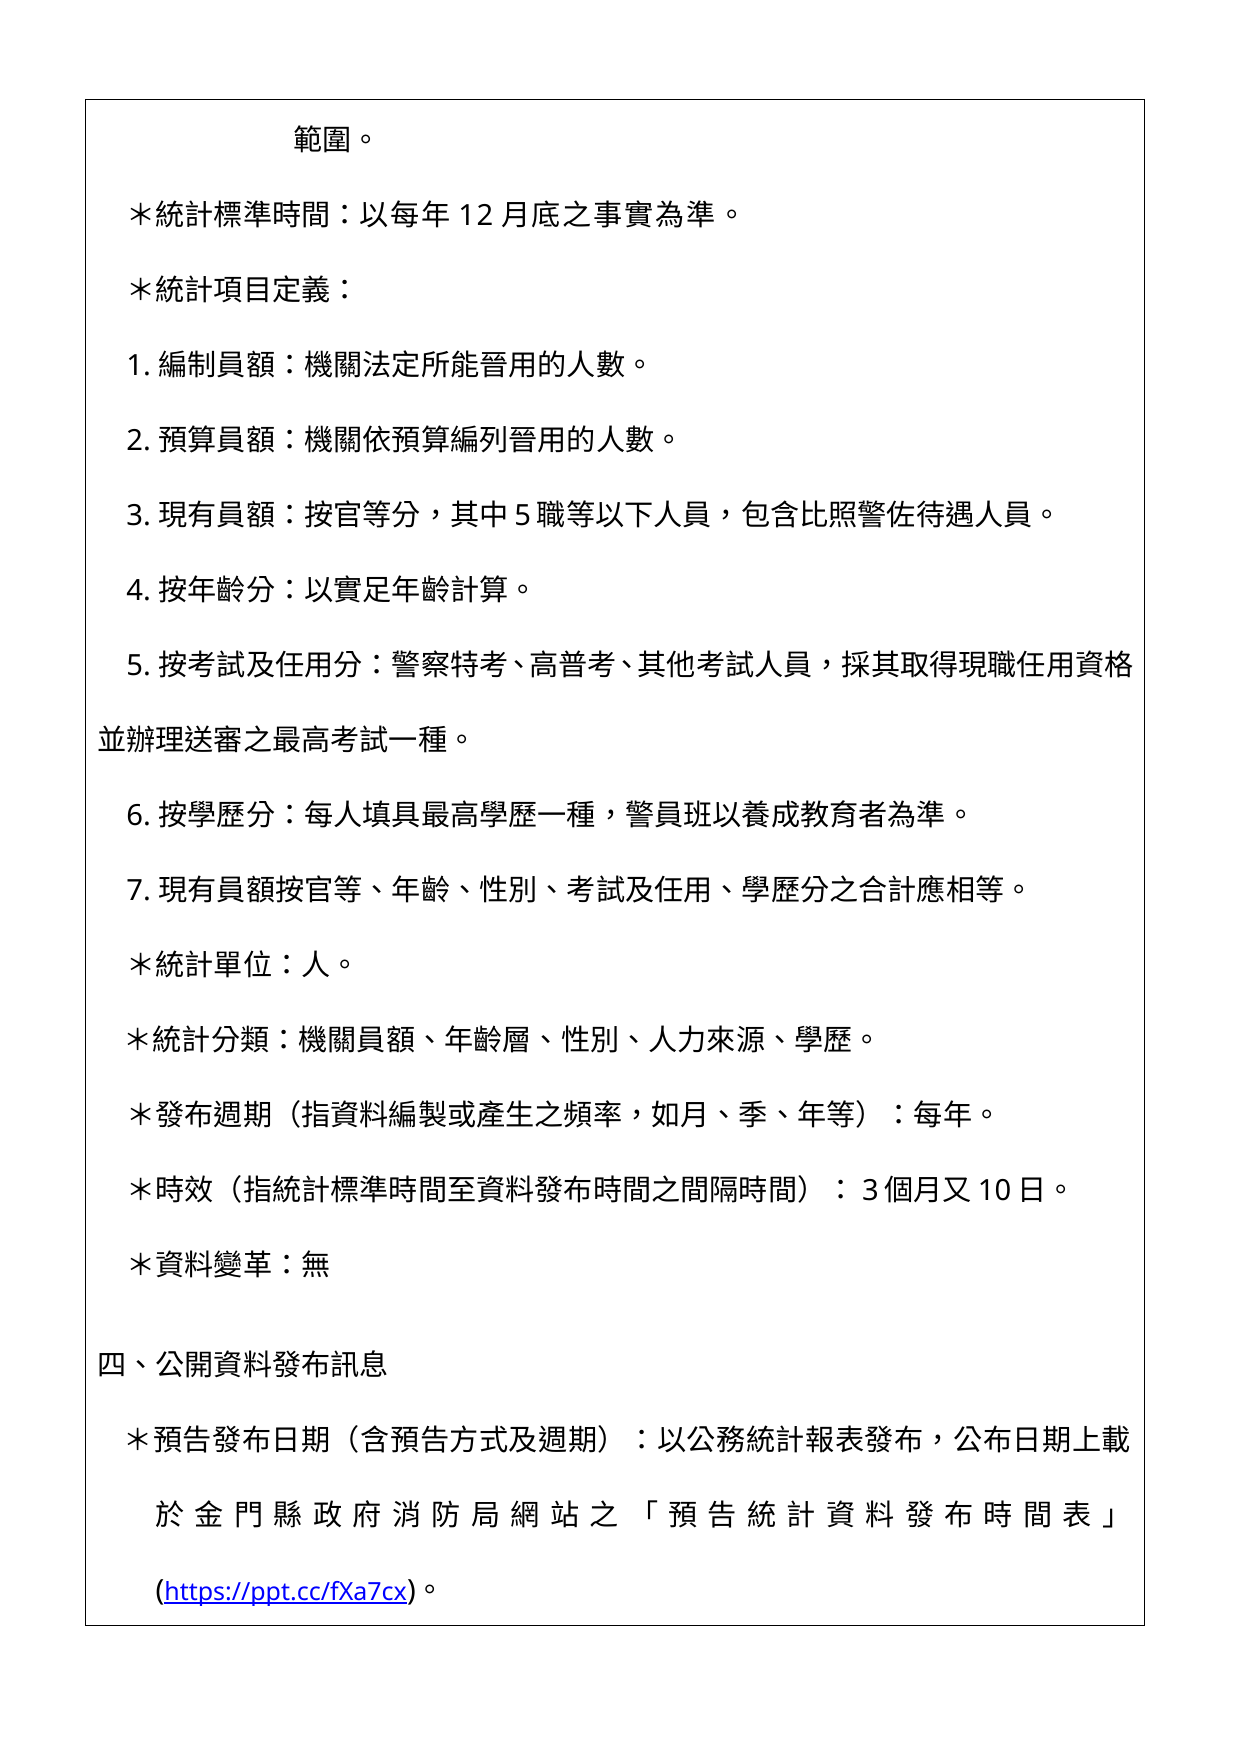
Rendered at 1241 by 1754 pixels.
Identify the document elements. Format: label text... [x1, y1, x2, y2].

table_header 範圍。 ＊統計標準時間：以每年12月底之事實為準。 ＊統計項目定義： 1. 編制員額：機關法定所能晉用的人數。 2. 預算員額：機關依預算編列晉用的人數。 3. 現有員額：按官等分，其中5職等以下人員，包含比照警佐待遇人員。 4. 按年齡分：以實足年齡計算。 5. 按考試及任用分：警察特考、高普考、其他考試人員，採其取得現職任用資格並辦理送審之最高考試一種。 6. 按學歷分：每人填具最高學歷一種，警員班以養成教育者為準。 7. 現有員額按官等、年齡、性別、考試及任用、學歷分之合計應相等。 ＊統計單位：人。 ＊統計分類：機關員額、年齡層、性別、人力來源、學歷。 ＊發布週期（指資料編製或產生之頻率，如月、季、年等）：每年。 ＊時效（指統計標準時間至資料發布時間之間隔時間）： 3個月又10日。 ＊資料變革：無 四、公開資料發布訊息 ＊預告發布日期（含預告方式及週期）：以公務統計報表發布，公布日期上載於金門縣政府消防局網站之「預告統計資料發布時間表」 (https://ppt.cc/fXa7cx)。 [86, 100, 1144, 1625]
